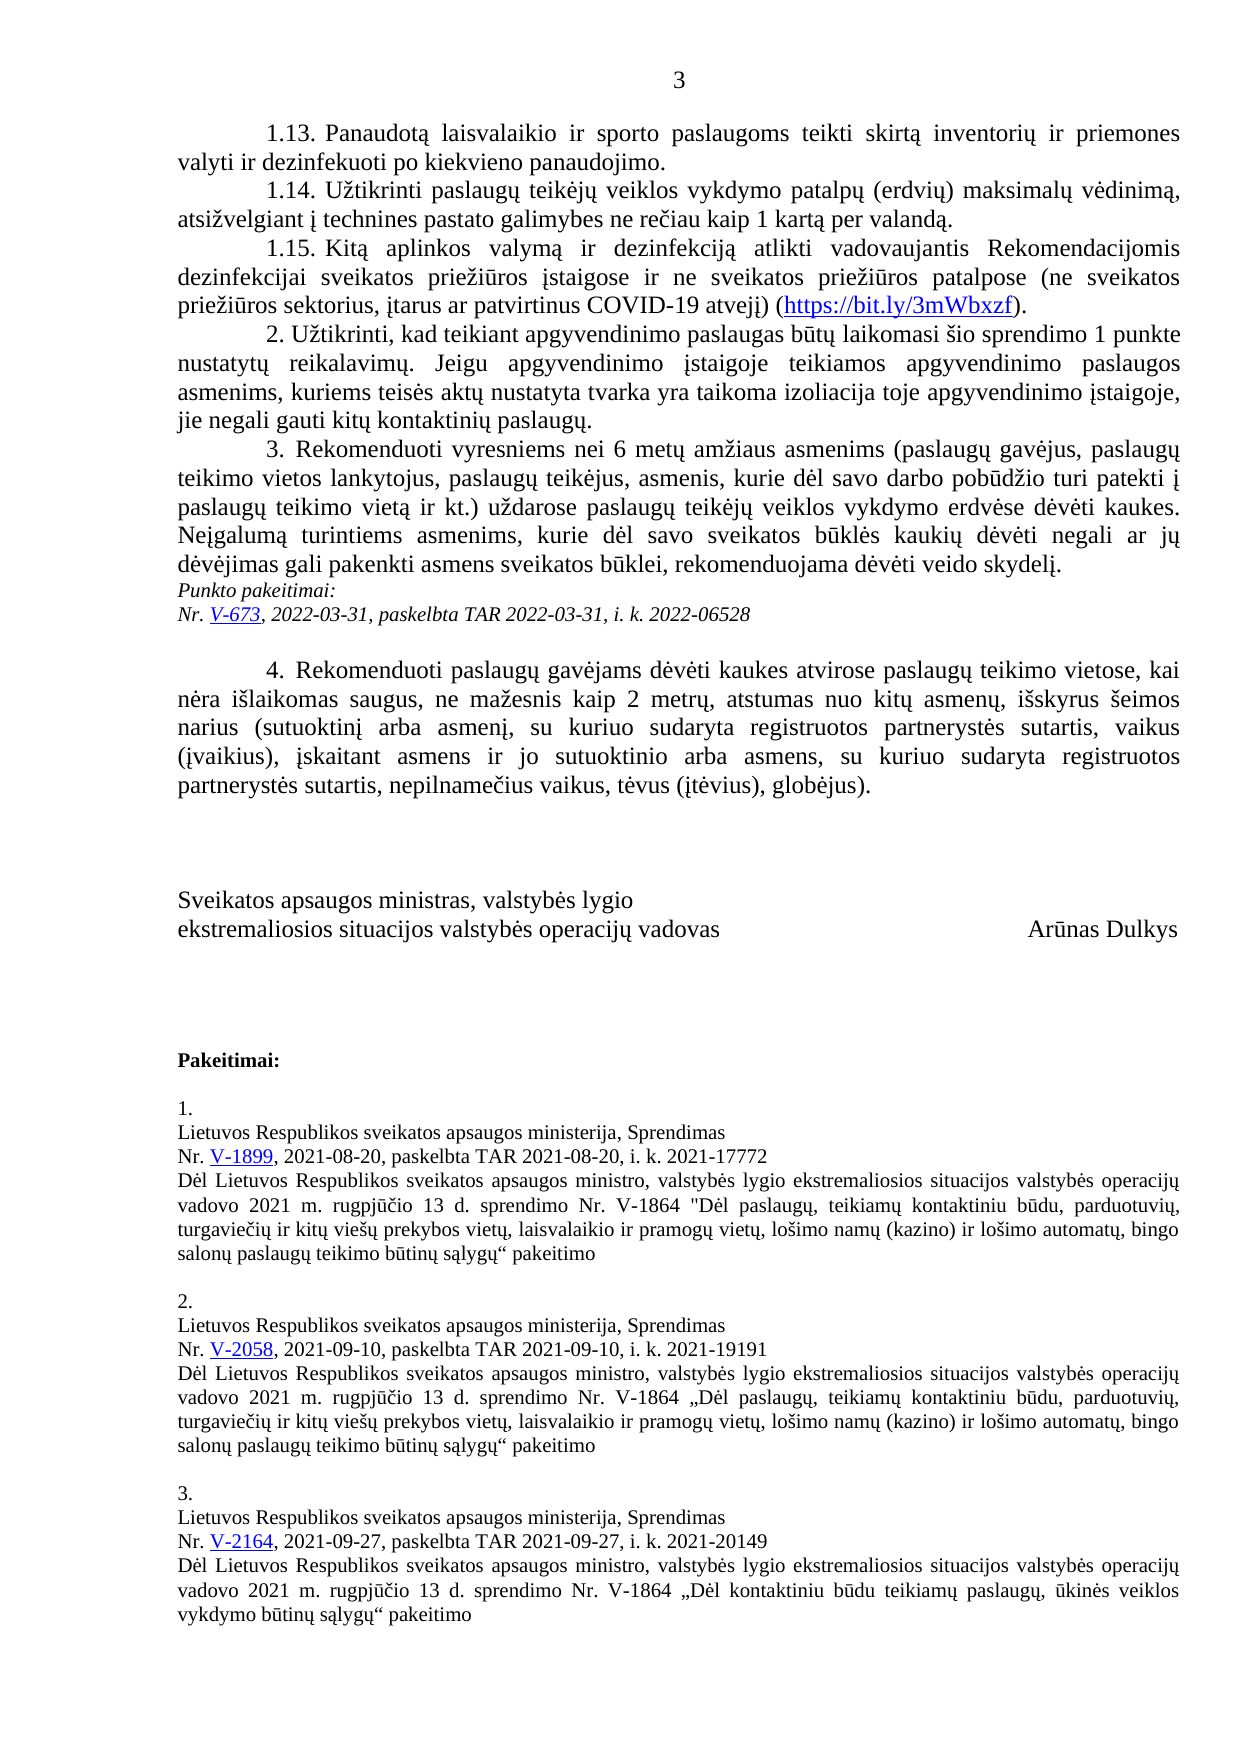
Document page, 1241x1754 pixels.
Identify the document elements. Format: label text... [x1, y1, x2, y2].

text 3. [177, 1481, 1181, 1505]
text 3. Rekomenduoti vyresniems nei 6 metų amžiaus asmenims (paslaugų gavėjus, paslaugų teikimo vietos lankytojus, paslaugų teikėjus, asmenis, kurie dėl savo darbo pobūdžio turi patekti į paslaugų teikimo vietą ir kt.) uždarose paslaugų teikėjų veiklos vykdymo erdvėse dėvėti kaukes. Neįgalumą turintiems asmenims, kurie dėl savo sveikatos būklės kaukių dėvėti negali ar jų dėvėjimas gali pakenkti asmens sveikatos būklei, rekomenduojama dėvėti veido skydelį. [177, 434, 1181, 578]
text 1.15. Kitą aplinkos valymą ir dezinfekciją atlikti vadovaujantis Rekomendacijomis dezinfekcijai sveikatos priežiūros įstaigose ir ne sveikatos priežiūros patalpose (ne sveikatos priežiūros sektorius, įtarus ar patvirtinus COVID-19 atvejį) (https://bit.ly/3mWbxzf). [177, 233, 1181, 319]
text Dėl Lietuvos Respublikos sveikatos apsaugos ministro, valstybės lygio ekstremaliosios situacijos valstybės operacijų vadovo 2021 m. rugpjūčio 13 d. sprendimo Nr. V-1864 „Dėl paslaugų, teikiamų kontaktiniu būdu, parduotuvių, turgaviečių ir kitų viešų prekybos vietų, laisvalaikio ir pramogų vietų, lošimo namų (kazino) ir lošimo automatų, bingo salonų paslaugų teikimo būtinų sąlygų“ pakeitimo [177, 1361, 1181, 1457]
text Lietuvos Respublikos sveikatos apsaugos ministerija, Sprendimas [177, 1313, 1181, 1337]
text 2. Užtikrinti, kad teikiant apgyvendinimo paslaugas būtų laikomasi šio sprendimo 1 punkte nustatytų reikalavimų. Jeigu apgyvendinimo įstaigoje teikiamos apgyvendinimo paslaugos asmenims, kuriems teisės aktų nustatyta tvarka yra taikoma izoliacija toje apgyvendinimo įstaigoje, jie negali gauti kitų kontaktinių paslaugų. [177, 319, 1181, 434]
text Sveikatos apsaugos ministras, valstybės lygio [177, 885, 1181, 914]
text Nr. V-1899, 2021-08-20, paskelbta TAR 2021-08-20, i. k. 2021-17772 [177, 1144, 1181, 1168]
text Nr. V-2164, 2021-09-27, paskelbta TAR 2021-09-27, i. k. 2021-20149 [177, 1529, 1181, 1553]
text Dėl Lietuvos Respublikos sveikatos apsaugos ministro, valstybės lygio ekstremaliosios situacijos valstybės operacijų vadovo 2021 m. rugpjūčio 13 d. sprendimo Nr. V-1864 „Dėl kontaktiniu būdu teikiamų paslaugų, ūkinės veiklos vykdymo būtinų sąlygų“ pakeitimo [177, 1553, 1181, 1626]
text Dėl Lietuvos Respublikos sveikatos apsaugos ministro, valstybės lygio ekstremaliosios situacijos valstybės operacijų vadovo 2021 m. rugpjūčio 13 d. sprendimo Nr. V-1864 "Dėl paslaugų, teikiamų kontaktiniu būdu, parduotuvių, turgaviečių ir kitų viešų prekybos vietų, laisvalaikio ir pramogų vietų, lošimo namų (kazino) ir lošimo automatų, bingo salonų paslaugų teikimo būtinų sąlygų“ pakeitimo [177, 1168, 1181, 1265]
text 1.14. Užtikrinti paslaugų teikėjų veiklos vykdymo patalpų (erdvių) maksimalų vėdinimą, atsižvelgiant į technines pastato galimybes ne rečiau kaip 1 kartą per valandą. [177, 176, 1181, 233]
text 1. [177, 1096, 1181, 1120]
text Nr. V-673, 2022-03-31, paskelbta TAR 2022-03-31, i. k. 2022-06528 [177, 602, 1181, 626]
text 1.13. Panaudotą laisvalaikio ir sporto paslaugoms teikti skirtą inventorių ir priemones valyti ir dezinfekuoti po kiekvieno panaudojimo. [177, 118, 1181, 176]
text Lietuvos Respublikos sveikatos apsaugos ministerija, Sprendimas [177, 1120, 1181, 1144]
text ekstremaliosios situacijos valstybės operacijų vadovas Arūnas Dulkys [177, 914, 1181, 942]
text Nr. V-2058, 2021-09-10, paskelbta TAR 2021-09-10, i. k. 2021-19191 [177, 1337, 1181, 1361]
text Lietuvos Respublikos sveikatos apsaugos ministerija, Sprendimas [177, 1505, 1181, 1529]
text Pakeitimai: [177, 1048, 1181, 1072]
text 2. [177, 1289, 1181, 1313]
text Punkto pakeitimai: [177, 578, 1181, 602]
text 4. Rekomenduoti paslaugų gavėjams dėvėti kaukes atvirose paslaugų teikimo vietose, kai nėra išlaikomas saugus, ne mažesnis kaip 2 metrų, atstumas nuo kitų asmenų, išskyrus šeimos narius (sutuoktinį arba asmenį, su kuriuo sudaryta registruotos partnerystės sutartis, vaikus (įvaikius), įskaitant asmens ir jo sutuoktinio arba asmens, su kuriuo sudaryta registruotos partnerystės sutartis, nepilnamečius vaikus, tėvus (įtėvius), globėjus). [177, 655, 1181, 799]
